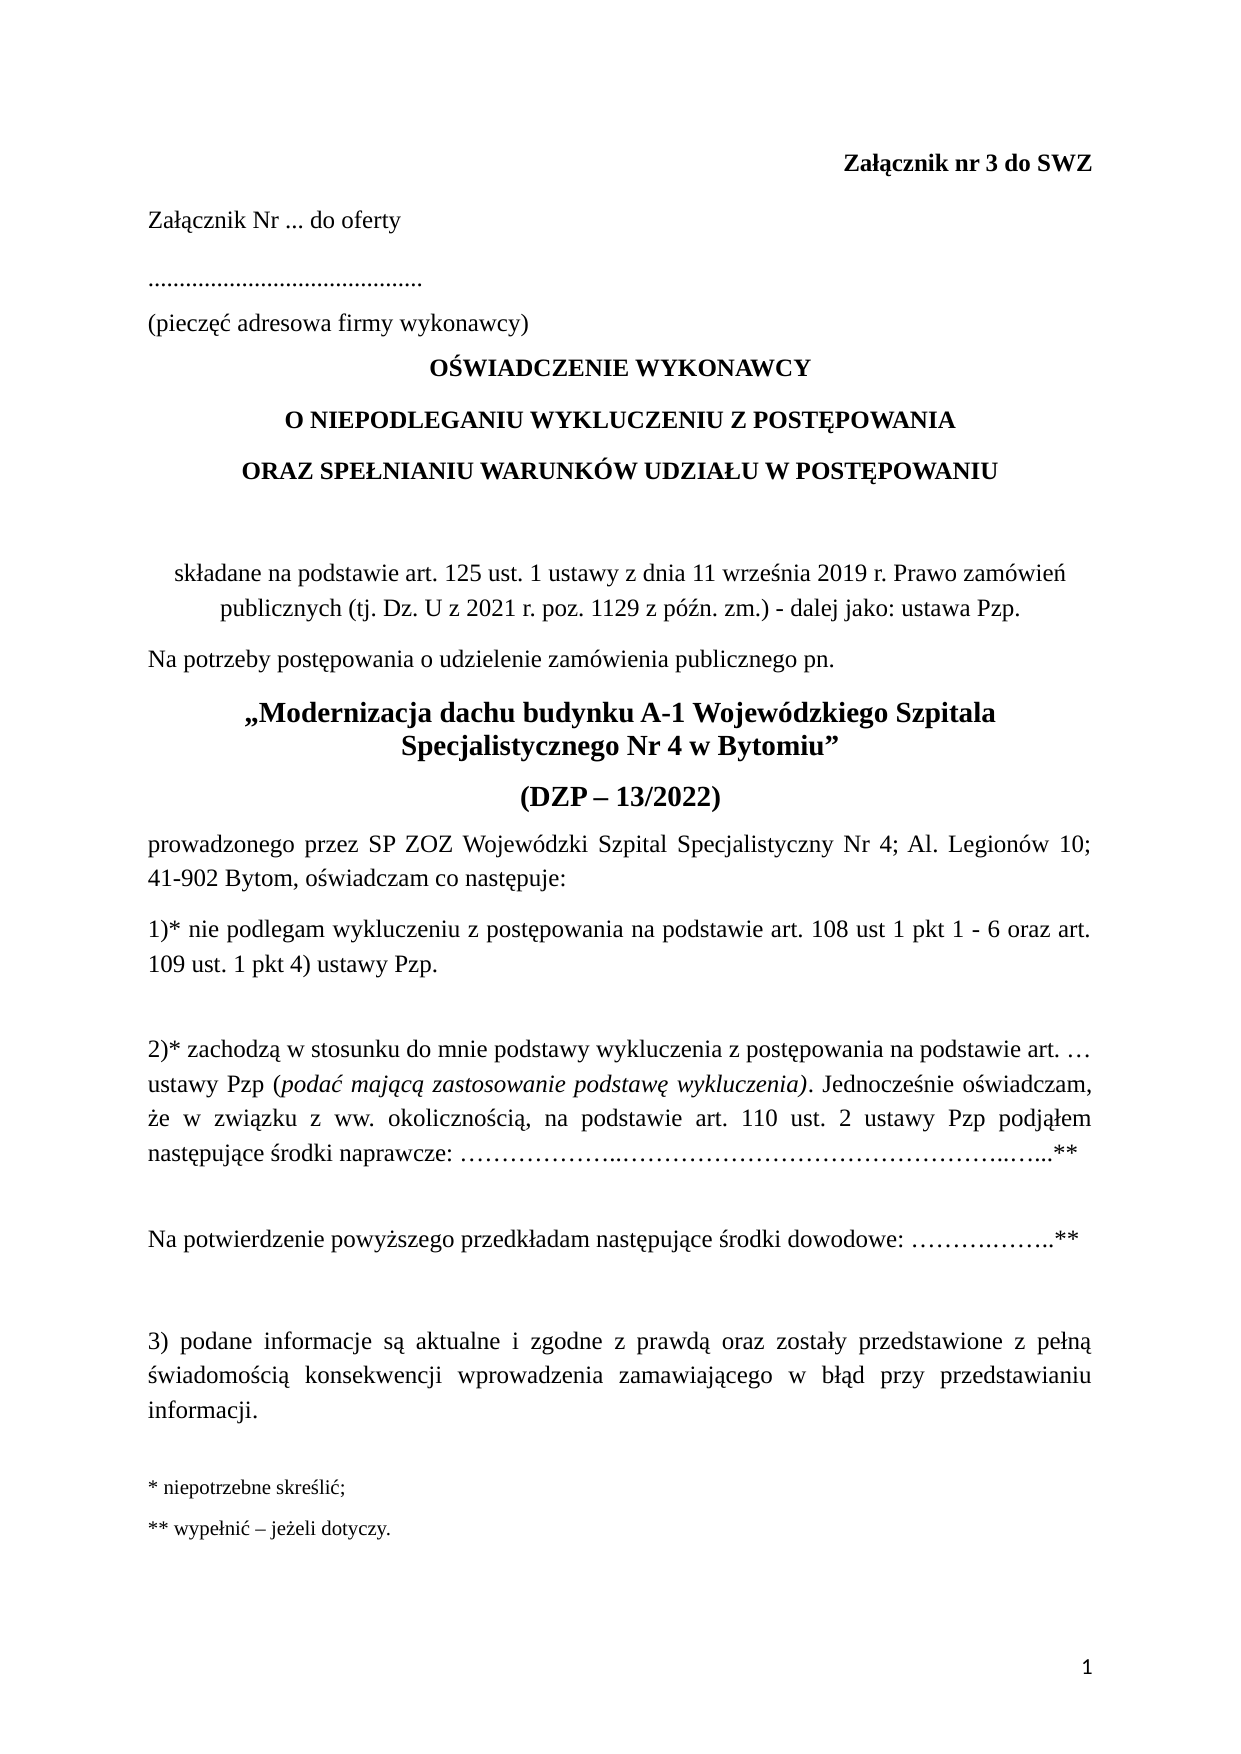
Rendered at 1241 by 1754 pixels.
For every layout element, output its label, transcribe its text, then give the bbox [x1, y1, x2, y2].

text OŚWIADCZENIE WYKONAWCY [148, 353, 1092, 382]
text (DZP – 13/2022) [148, 779, 1092, 812]
text * niepotrzebne skreślić; [148, 1475, 1092, 1499]
text ** wypełnić – jeżeli dotyczy. [148, 1515, 1092, 1539]
text Załącznik Nr ... do oferty [148, 205, 1092, 234]
text O NIEPODLEGANIU WYKLUCZENIU Z POSTĘPOWANIA [148, 405, 1092, 433]
text 1)* nie podlegam wykluczeniu z postępowania na podstawie art. 108 ust 1 pkt 1 - 6 oraz art. 109 ust. 1 pkt 4) ustawy Pzp. [148, 914, 1092, 978]
text „Modernizacja dachu budynku A-1 Wojewódzkiego Szpitala Specjalistycznego Nr 4 w Bytomiu” [148, 695, 1092, 762]
text 3) podane informacje są aktualne i zgodne z prawdą oraz zostały przedstawione z pełną świadomością konsekwencji wprowadzenia zamawiającego w błąd przy przedstawianiu informacji. [148, 1326, 1092, 1424]
text (pieczęć adresowa firmy wykonawcy) [148, 308, 1092, 337]
text Na potrzeby postępowania o udzielenie zamówienia publicznego pn. [148, 644, 1092, 672]
text ............................................ [148, 263, 1092, 291]
text składane na podstawie art. 125 ust. 1 ustawy z dnia 11 września 2019 r. Prawo zamówień publicznych (tj. Dz. U z 2021 r. poz. 1129 z późn. zm.) - dalej jako: ustawa Pzp. [148, 558, 1092, 621]
text 2)* zachodzą w stosunku do mnie podstawy wykluczenia z postępowania na podstawie art. … ustawy Pzp (podać mającą zastosowanie podstawę wykluczenia). Jednocześnie oświadczam, że w związku z ww. okolicznością, na podstawie art. 110 ust. 2 ustawy Pzp podjąłem następujące środki naprawcze: ………………..………………………………………..…...** [148, 1034, 1092, 1167]
text ORAZ SPEŁNIANIU WARUNKÓW UDZIAŁU W POSTĘPOWANIU [148, 456, 1092, 484]
text Na potwierdzenie powyższego przedkładam następujące środki dowodowe: ……….……..** [148, 1224, 1089, 1252]
text Załącznik nr 3 do SWZ [148, 148, 1092, 176]
text prowadzonego przez SP ZOZ Wojewódzki Szpital Specjalistyczny Nr 4; Al. Legionów 10; 41-902 Bytom, oświadczam co następuje: [148, 829, 1092, 892]
